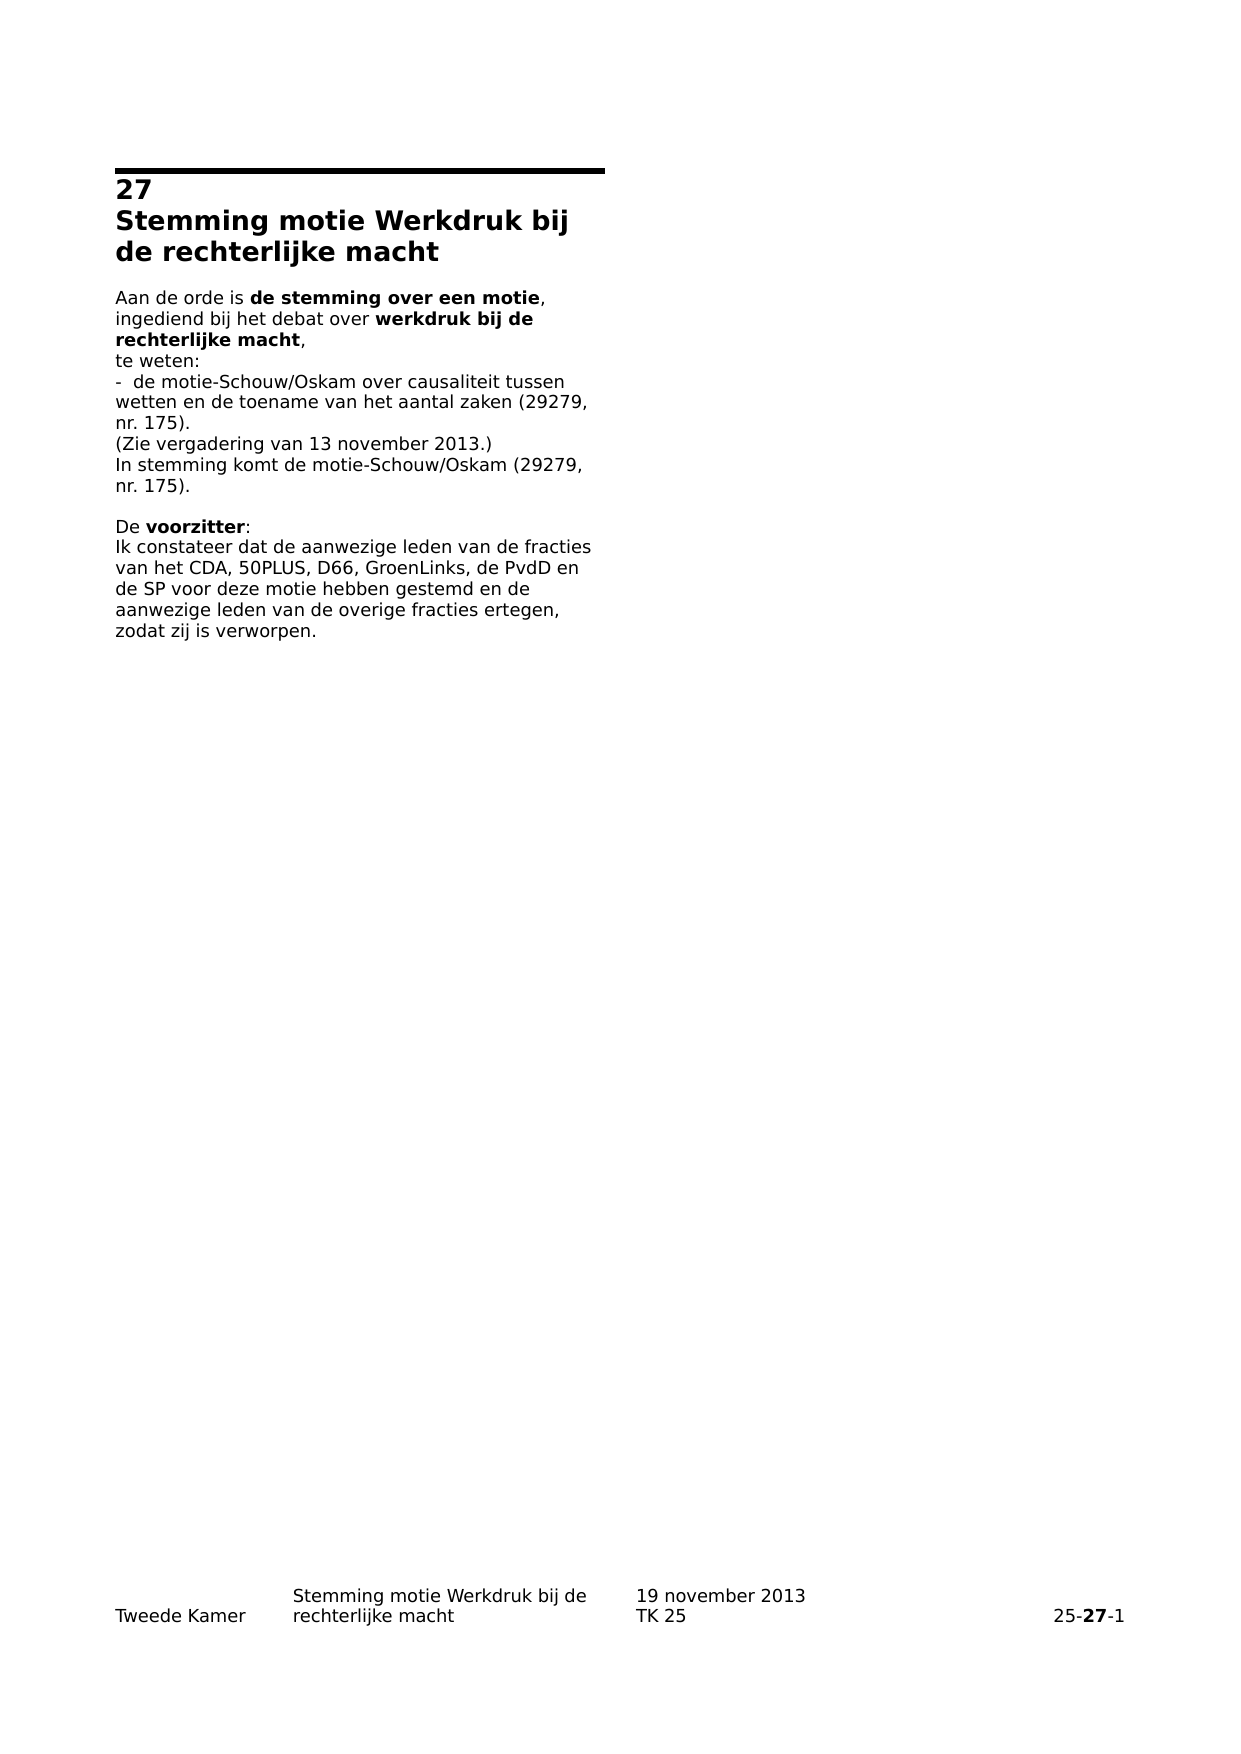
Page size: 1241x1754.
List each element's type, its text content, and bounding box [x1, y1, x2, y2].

text (Zie vergadering van 13 november 2013.) [115, 434, 605, 455]
list de motie-Schouw/Oskam over causaliteit tussen wetten en de toename van het aantal zaken (29279, nr. 175). [115, 371, 605, 434]
text te weten: [115, 351, 605, 371]
title 27 Stemming motie Werkdruk bij de rechterlijke macht [115, 174, 605, 268]
text De voorzitter: [115, 516, 605, 537]
text Aan de orde is de stemming over een motie, ingediend bij het debat over werkdruk bij de rechterlijke macht, [115, 288, 605, 351]
text In stemming komt de motie-Schouw/Oskam (29279, nr. 175). [115, 455, 605, 496]
text Ik constateer dat de aanwezige leden van de fracties van het CDA, 50PLUS, D66, GroenLinks, de PvdD en de SP voor deze motie hebben gestemd en de aanwezige leden van de overige fracties ertegen, zodat zij is verworpen. [115, 537, 605, 641]
